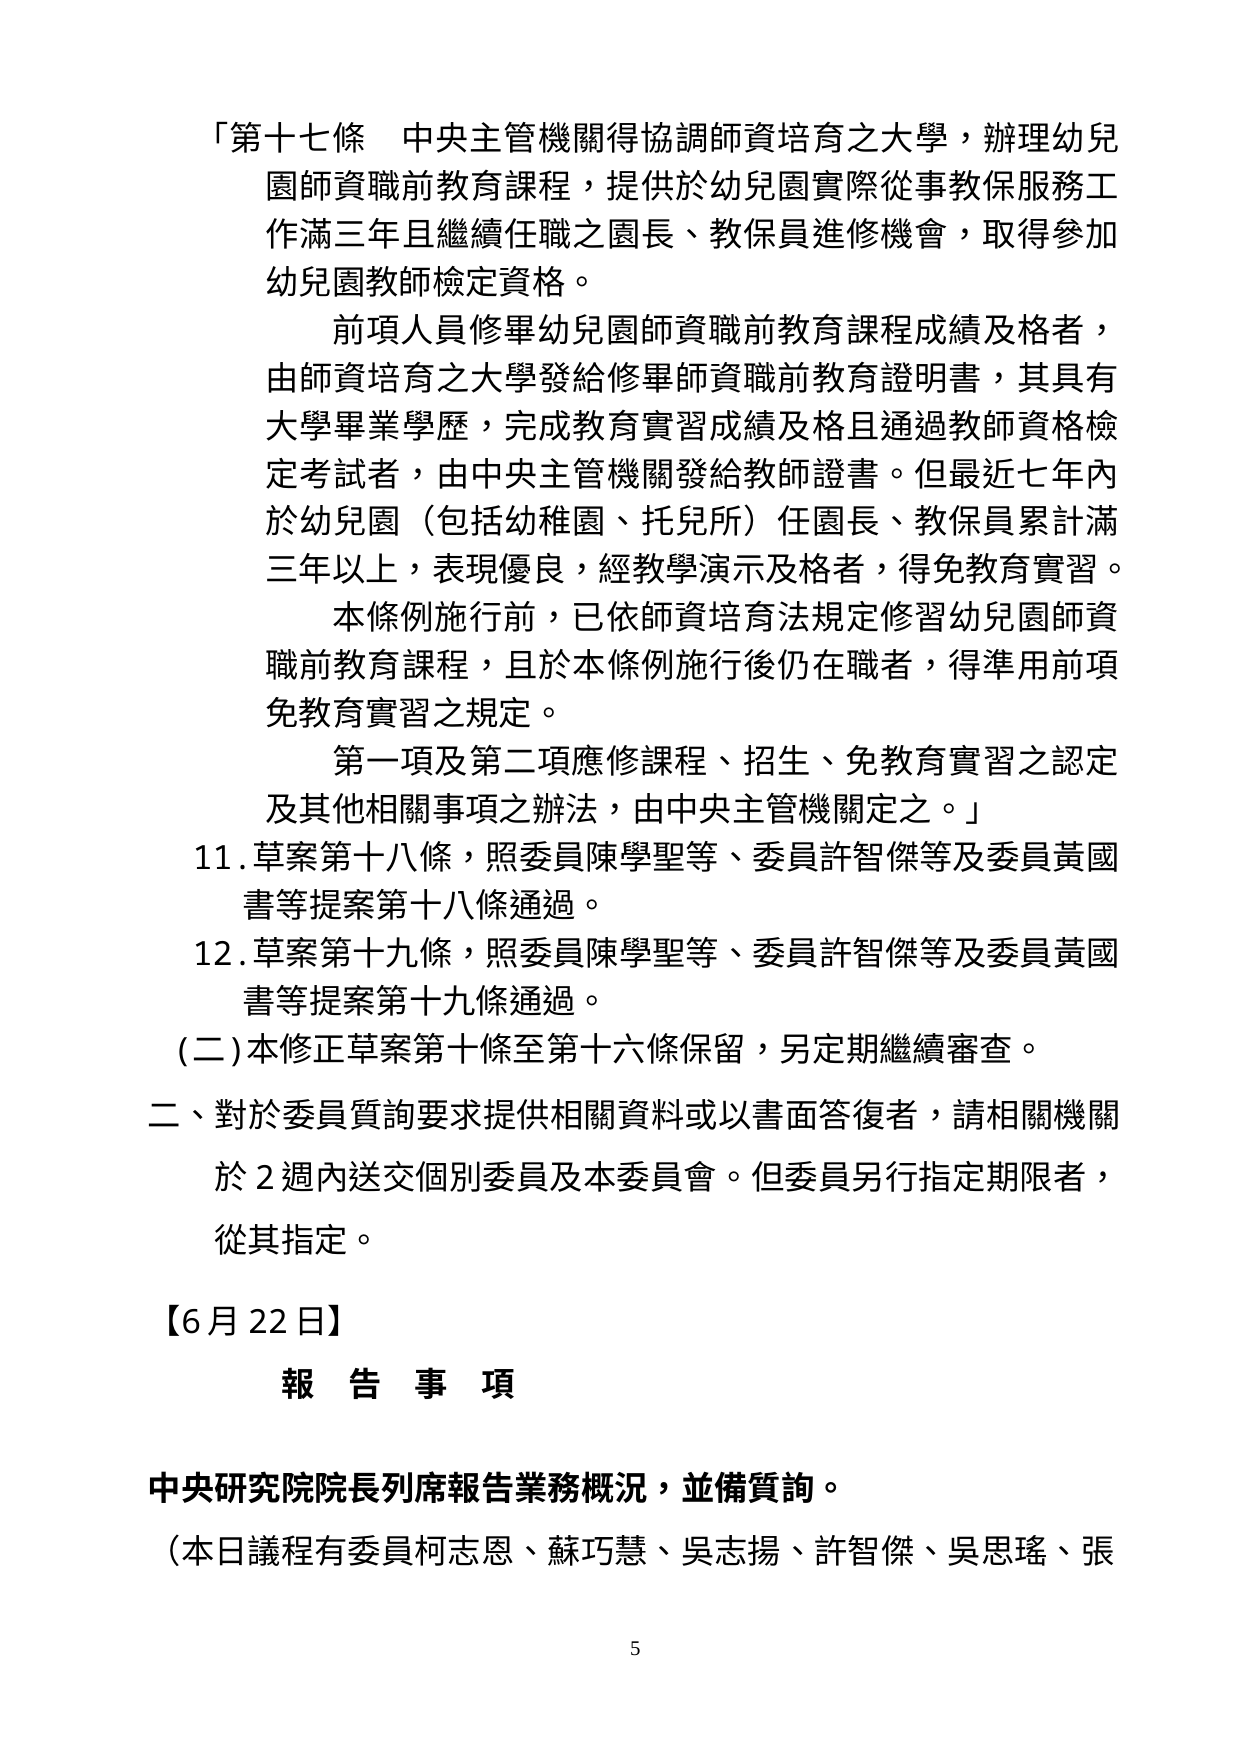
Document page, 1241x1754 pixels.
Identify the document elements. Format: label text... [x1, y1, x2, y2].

text 二、對於委員質詢要求提供相關資料或以書面答復者，請相關機關於2週內送交個別委員及本委員會。但委員另行指定期限者，從其指定。 [148, 1071, 1122, 1258]
text 11.草案第十八條，照委員陳學聖等、委員許智傑等及委員黃國書等提案第十八條通過。 [192, 831, 1120, 927]
text 第一項及第二項應修課程、招生、免教育實習之認定及其他相關事項之辦法，由中央主管機關定之。」 [265, 735, 1120, 831]
text 前項人員修畢幼兒園師資職前教育課程成績及格者，由師資培育之大學發給修畢師資職前教育證明書，其具有大學畢業學歷，完成教育實習成績及格且通過教師資格檢定考試者，由中央主管機關發給教師證書。但最近七年內於幼兒園（包括幼稚園、托兒所）任園長、教保員累計滿三年以上，表現優良，經教學演示及格者，得免教育實習。 [265, 304, 1120, 591]
text 【6月22日】 [148, 1277, 1122, 1340]
text (二)本修正草案第十條至第十六條保留，另定期繼續審查。 [173, 1023, 1122, 1071]
text 中央研究院院長列席報告業務概況，並備質詢。 [148, 1444, 1122, 1506]
text 12.草案第十九條，照委員陳學聖等、委員許智傑等及委員黃國書等提案第十九條通過。 [192, 927, 1120, 1023]
text 本條例施行前，已依師資培育法規定修習幼兒園師資職前教育課程，且於本條例施行後仍在職者，得準用前項免教育實習之規定。 [265, 591, 1120, 735]
text （本日議程有委員柯志恩、蘇巧慧、吳志揚、許智傑、吳思瑤、張 [148, 1525, 1122, 1573]
text 報 告 事 項 [148, 1358, 1120, 1406]
text 「第十七條 中央主管機關得協調師資培育之大學，辦理幼兒園師資職前教育課程，提供於幼兒園實際從事教保服務工作滿三年且繼續任職之園長、教保員進修機會，取得參加幼兒園教師檢定資格。 [195, 112, 1120, 304]
